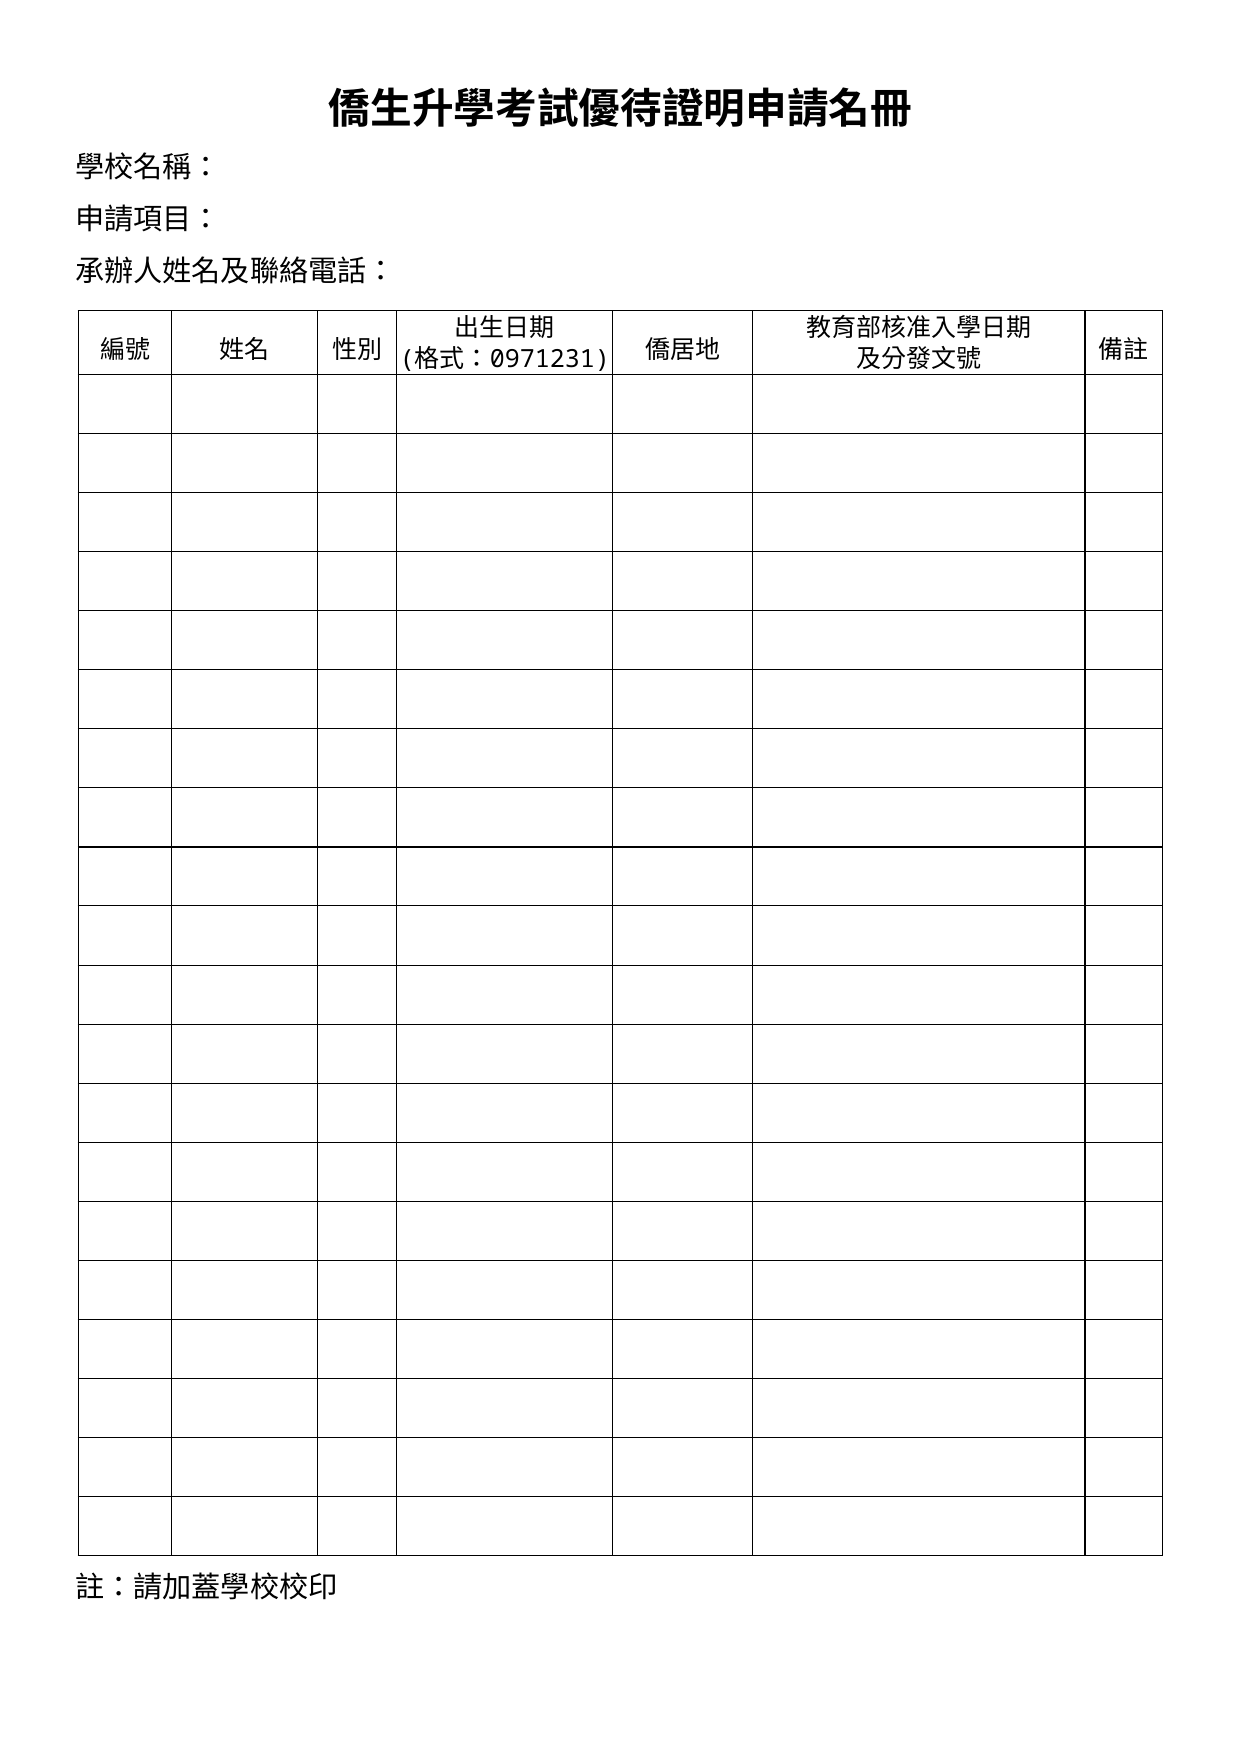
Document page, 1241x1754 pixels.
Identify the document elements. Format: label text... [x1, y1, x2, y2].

table_cell [1086, 788, 1162, 846]
table_cell [1086, 848, 1162, 905]
table_cell [172, 375, 317, 433]
table_header 僑居地 [613, 311, 752, 374]
table_cell [318, 848, 396, 905]
table_cell [318, 1438, 396, 1496]
table_cell [1086, 1379, 1162, 1437]
table_cell [397, 1320, 612, 1378]
table_cell [318, 1320, 396, 1378]
table_header 編號 [79, 311, 171, 374]
table_cell [753, 552, 1084, 610]
table_cell [318, 1143, 396, 1201]
table_cell [753, 1202, 1084, 1260]
table_cell [1086, 552, 1162, 610]
table_cell [79, 670, 171, 728]
table_cell [318, 1497, 396, 1555]
text 學校名稱： [75, 135, 1165, 187]
table_cell [753, 1025, 1084, 1083]
table_cell [172, 1438, 317, 1496]
table_cell [318, 966, 396, 1023]
table_cell [318, 729, 396, 787]
table_cell [79, 1143, 171, 1201]
table_cell [318, 1202, 396, 1260]
table_cell [613, 848, 752, 905]
table_cell [172, 434, 317, 492]
table_cell [318, 1025, 396, 1083]
table_cell [613, 906, 752, 964]
table_cell [172, 906, 317, 964]
table_header 教育部核准入學日期 及分發文號 [753, 311, 1084, 374]
table_cell [753, 906, 1084, 964]
table_cell [397, 729, 612, 787]
table_cell [79, 788, 171, 846]
table_cell [172, 1143, 317, 1201]
table_cell [172, 788, 317, 846]
table_cell [318, 1379, 396, 1437]
table_cell [397, 611, 612, 669]
table_cell [79, 1497, 171, 1555]
table_cell [753, 848, 1084, 905]
table_cell [397, 493, 612, 551]
table_cell [613, 1202, 752, 1260]
table_cell [172, 611, 317, 669]
table_cell [613, 493, 752, 551]
table_cell [318, 434, 396, 492]
table_cell [79, 966, 171, 1023]
table_cell [753, 729, 1084, 787]
table_cell [753, 611, 1084, 669]
table_cell [753, 670, 1084, 728]
table_cell [613, 1084, 752, 1142]
table_cell [613, 1497, 752, 1555]
table_cell [1086, 670, 1162, 728]
table_cell [613, 670, 752, 728]
table_cell [397, 434, 612, 492]
table_cell [1086, 1438, 1162, 1496]
table_cell [1086, 434, 1162, 492]
table_cell [1086, 729, 1162, 787]
text 承辦人姓名及聯絡電話： [75, 239, 1165, 292]
table_cell [172, 1202, 317, 1260]
table_cell [318, 906, 396, 964]
table_cell [397, 1143, 612, 1201]
table_cell [397, 966, 612, 1023]
table_cell [397, 1497, 612, 1555]
table_cell [1086, 1320, 1162, 1378]
table_cell [753, 1084, 1084, 1142]
table_cell [753, 434, 1084, 492]
table_cell [318, 670, 396, 728]
table_cell [613, 788, 752, 846]
table_header 備註 [1086, 311, 1162, 374]
table_cell [79, 552, 171, 610]
table_cell [172, 670, 317, 728]
table_cell [1086, 1025, 1162, 1083]
table_cell [613, 1438, 752, 1496]
table_cell [79, 1025, 171, 1083]
table_cell [613, 1320, 752, 1378]
table_cell [397, 1379, 612, 1437]
text 註：請加蓋學校校印 [75, 1556, 1165, 1608]
table_cell [79, 1320, 171, 1378]
table_cell [79, 1261, 171, 1319]
table_cell [397, 1025, 612, 1083]
table_cell [172, 966, 317, 1023]
table_cell [753, 1497, 1084, 1555]
table_cell [753, 493, 1084, 551]
table_header 姓名 [172, 311, 317, 374]
table_cell [753, 966, 1084, 1023]
table_cell [397, 670, 612, 728]
table_cell [172, 1320, 317, 1378]
table_cell [613, 1143, 752, 1201]
table_cell [318, 788, 396, 846]
table_cell [1086, 493, 1162, 551]
table_cell [79, 375, 171, 433]
table_cell [79, 848, 171, 905]
table_cell [753, 1379, 1084, 1437]
table_cell [1086, 1143, 1162, 1201]
table_cell [1086, 1261, 1162, 1319]
table_cell [613, 1025, 752, 1083]
text 申請項目： [75, 187, 1165, 239]
table_cell [1086, 1497, 1162, 1555]
table_cell [397, 1202, 612, 1260]
table_cell [613, 611, 752, 669]
table_cell [613, 1261, 752, 1319]
table_cell [318, 552, 396, 610]
table_cell [318, 493, 396, 551]
table_header 出生日期 (格式：0971231) [397, 311, 612, 374]
table_cell [318, 1261, 396, 1319]
table_cell [318, 375, 396, 433]
table_cell [172, 552, 317, 610]
table_cell [397, 906, 612, 964]
table_cell [397, 552, 612, 610]
text 僑生升學考試優待證明申請名冊 [75, 75, 1165, 135]
table_cell [79, 729, 171, 787]
table_cell [613, 966, 752, 1023]
table_cell [753, 788, 1084, 846]
table_cell [1086, 1202, 1162, 1260]
table_cell [613, 1379, 752, 1437]
table_cell [613, 434, 752, 492]
table_cell [1086, 1084, 1162, 1142]
table_cell [172, 1025, 317, 1083]
table_cell [79, 1379, 171, 1437]
table_cell [172, 1261, 317, 1319]
table_cell [172, 1084, 317, 1142]
table_cell [79, 1084, 171, 1142]
table_cell [172, 1497, 317, 1555]
table_cell [753, 1143, 1084, 1201]
table_cell [79, 493, 171, 551]
table_cell [397, 1438, 612, 1496]
table_cell [79, 906, 171, 964]
table_cell [613, 552, 752, 610]
table_cell [318, 1084, 396, 1142]
table_cell [753, 1320, 1084, 1378]
table_cell [172, 1379, 317, 1437]
table_cell [172, 848, 317, 905]
table_cell [1086, 906, 1162, 964]
table_cell [1086, 611, 1162, 669]
table_cell [79, 1438, 171, 1496]
table_cell [753, 1438, 1084, 1496]
table_cell [753, 375, 1084, 433]
table_cell [79, 611, 171, 669]
table_cell [1086, 966, 1162, 1023]
table_cell [397, 788, 612, 846]
table_cell [318, 611, 396, 669]
table_cell [397, 1084, 612, 1142]
table_cell [79, 1202, 171, 1260]
table_cell [613, 375, 752, 433]
table_cell [79, 434, 171, 492]
table_cell [397, 1261, 612, 1319]
table_cell [613, 729, 752, 787]
table_cell [753, 1261, 1084, 1319]
table_cell [172, 493, 317, 551]
table_cell [172, 729, 317, 787]
table_header 性別 [318, 311, 396, 374]
table_cell [1086, 375, 1162, 433]
table_cell [397, 375, 612, 433]
table_cell [397, 848, 612, 905]
